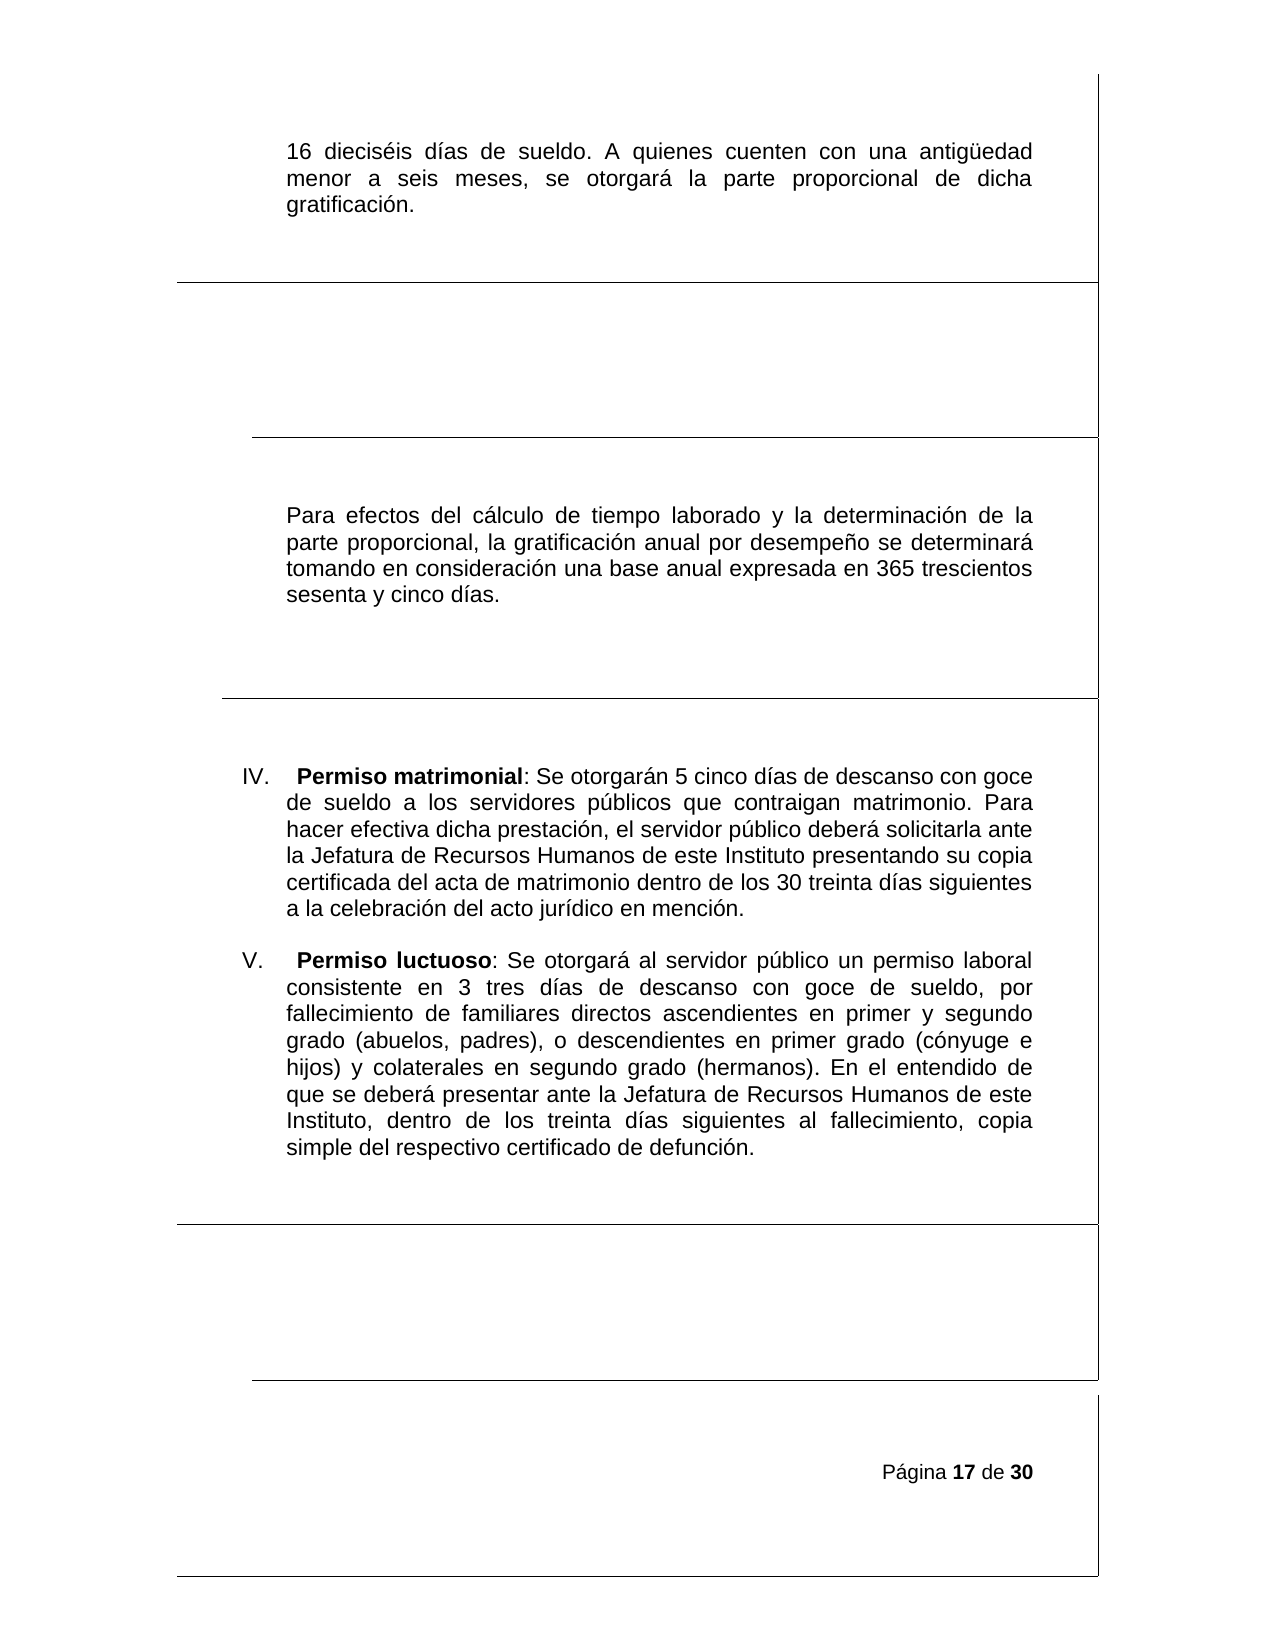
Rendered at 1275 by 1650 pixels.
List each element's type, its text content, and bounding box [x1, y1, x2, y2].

text Para efectos del cálculo de tiempo laborado y la determinación de la parte proporcional, la gratificación anual por desempeño se determinará tomando en consideración una base anual expresada en 365 trescientos sesenta y cinco días. [222, 437, 1098, 607]
list 16 dieciséis días de sueldo. A quienes cuenten con una antigüedad menor a seis meses, se otorgará la parte proporcional de dicha gratificación. [177, 74, 1098, 282]
list Permiso matrimonial: Se otorgarán 5 cinco días de descanso con goce de sueldo a los servidores públicos que contraigan matrimonio. Para hacer efectiva dicha prestación, el servidor público deberá solicitarla ante la Jefatura de Recursos Humanos de este Instituto presentando su copia certificada del acta de matrimonio dentro de los 30 treinta días siguientes a la celebración del acto jurídico en mención. [177, 698, 1098, 921]
list Permiso luctuoso: Se otorgará al servidor público un permiso laboral consistente en 3 tres días de descanso con goce de sueldo, por fallecimiento de familiares directos ascendientes en primer y segundo grado (abuelos, padres), o descendientes en primer grado (cónyuge e hijos) y colaterales en segundo grado (hermanos). En el entendido de que se deberá presentar ante la Jefatura de Recursos Humanos de este Instituto, dentro de los treinta días siguientes al fallecimiento, copia simple del respectivo certificado de defunción. [177, 947, 1098, 1224]
